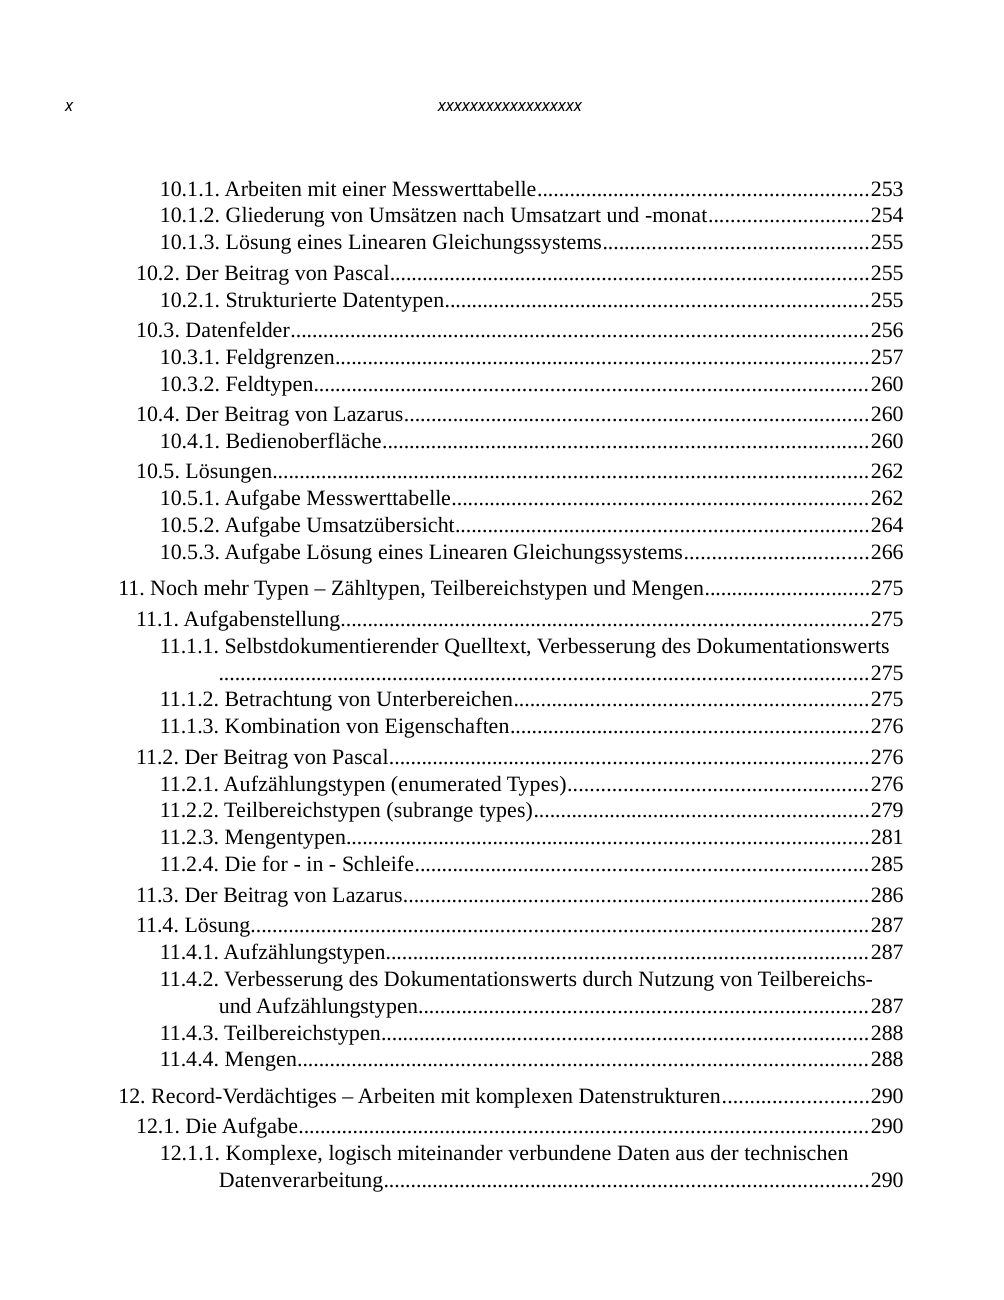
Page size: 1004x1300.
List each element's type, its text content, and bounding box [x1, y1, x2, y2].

text 11.2.1. Aufzählungstypen (enumerated Types) 276 [159, 771, 903, 796]
text 11.4.3. Teilbereichstypen 288 [159, 1020, 903, 1045]
text 10.1.3. Lösung eines Linearen Gleichungssystems 255 [159, 230, 903, 255]
text 10.5.2. Aufgabe Umsatzübersicht 264 [159, 513, 903, 538]
text 11.1.1. Selbstdokumentierender Quelltext, Verbesserung des Dokumentationswerts 275 [159, 633, 903, 685]
text 11.4.1. Aufzählungstypen 287 [159, 940, 903, 964]
text 11. Noch mehr Typen – Zähltypen, Teilbereichstypen und Mengen 275 [118, 576, 903, 601]
text 11.2.2. Teilbereichstypen (subrange types) 279 [159, 798, 903, 823]
text 10.5.3. Aufgabe Lösung eines Linearen Gleichungssystems 266 [159, 540, 903, 564]
text 10.5.1. Aufgabe Messwerttabelle 262 [159, 486, 903, 511]
text 12.1.1. Komplexe, logisch miteinander verbundene Daten aus der technischen Datenverarbeitung 290 [159, 1141, 903, 1192]
text 11.4.2. Verbesserung des Dokumentationswerts durch Nutzung von Teilbereichs- und Aufzählungstypen 287 [159, 967, 903, 1018]
text 10.2.1. Strukturierte Datentypen 255 [159, 287, 903, 312]
text 11.1. Aufgabenstellung 275 [136, 607, 903, 631]
text 12.1. Die Aufgabe 290 [136, 1114, 903, 1138]
text 11.2.4. Die for - in - Schleife 285 [159, 852, 903, 877]
text 10.4.1. Bedienoberfläche 260 [159, 429, 903, 453]
text 11.1.2. Betrachtung von Unterbereichen 275 [159, 687, 903, 712]
text 11.2.3. Mengentypen 281 [159, 825, 903, 850]
text 11.3. Der Beitrag von Lazarus 286 [136, 882, 903, 907]
text 10.5. Lösungen 262 [136, 459, 903, 484]
text 11.4. Lösung 287 [136, 913, 903, 937]
text 10.3. Datenfelder 256 [136, 318, 903, 342]
text 10.4. Der Beitrag von Lazarus 260 [136, 402, 903, 427]
text 11.4.4. Mengen 288 [159, 1047, 903, 1072]
text 10.1.2. Gliederung von Umsätzen nach Umsatzart und -monat 254 [159, 203, 903, 228]
text 11.2. Der Beitrag von Pascal 276 [136, 744, 903, 769]
text 11.1.3. Kombination von Eigenschaften 276 [159, 714, 903, 739]
text 10.3.1. Feldgrenzen 257 [159, 345, 903, 369]
text 10.3.2. Feldtypen 260 [159, 372, 903, 396]
text 12. Record-Verdächtiges – Arbeiten mit komplexen Datenstrukturen 290 [118, 1083, 903, 1108]
text 10.1.1. Arbeiten mit einer Messwerttabelle 253 [159, 176, 903, 201]
text 10.2. Der Beitrag von Pascal 255 [136, 261, 903, 285]
